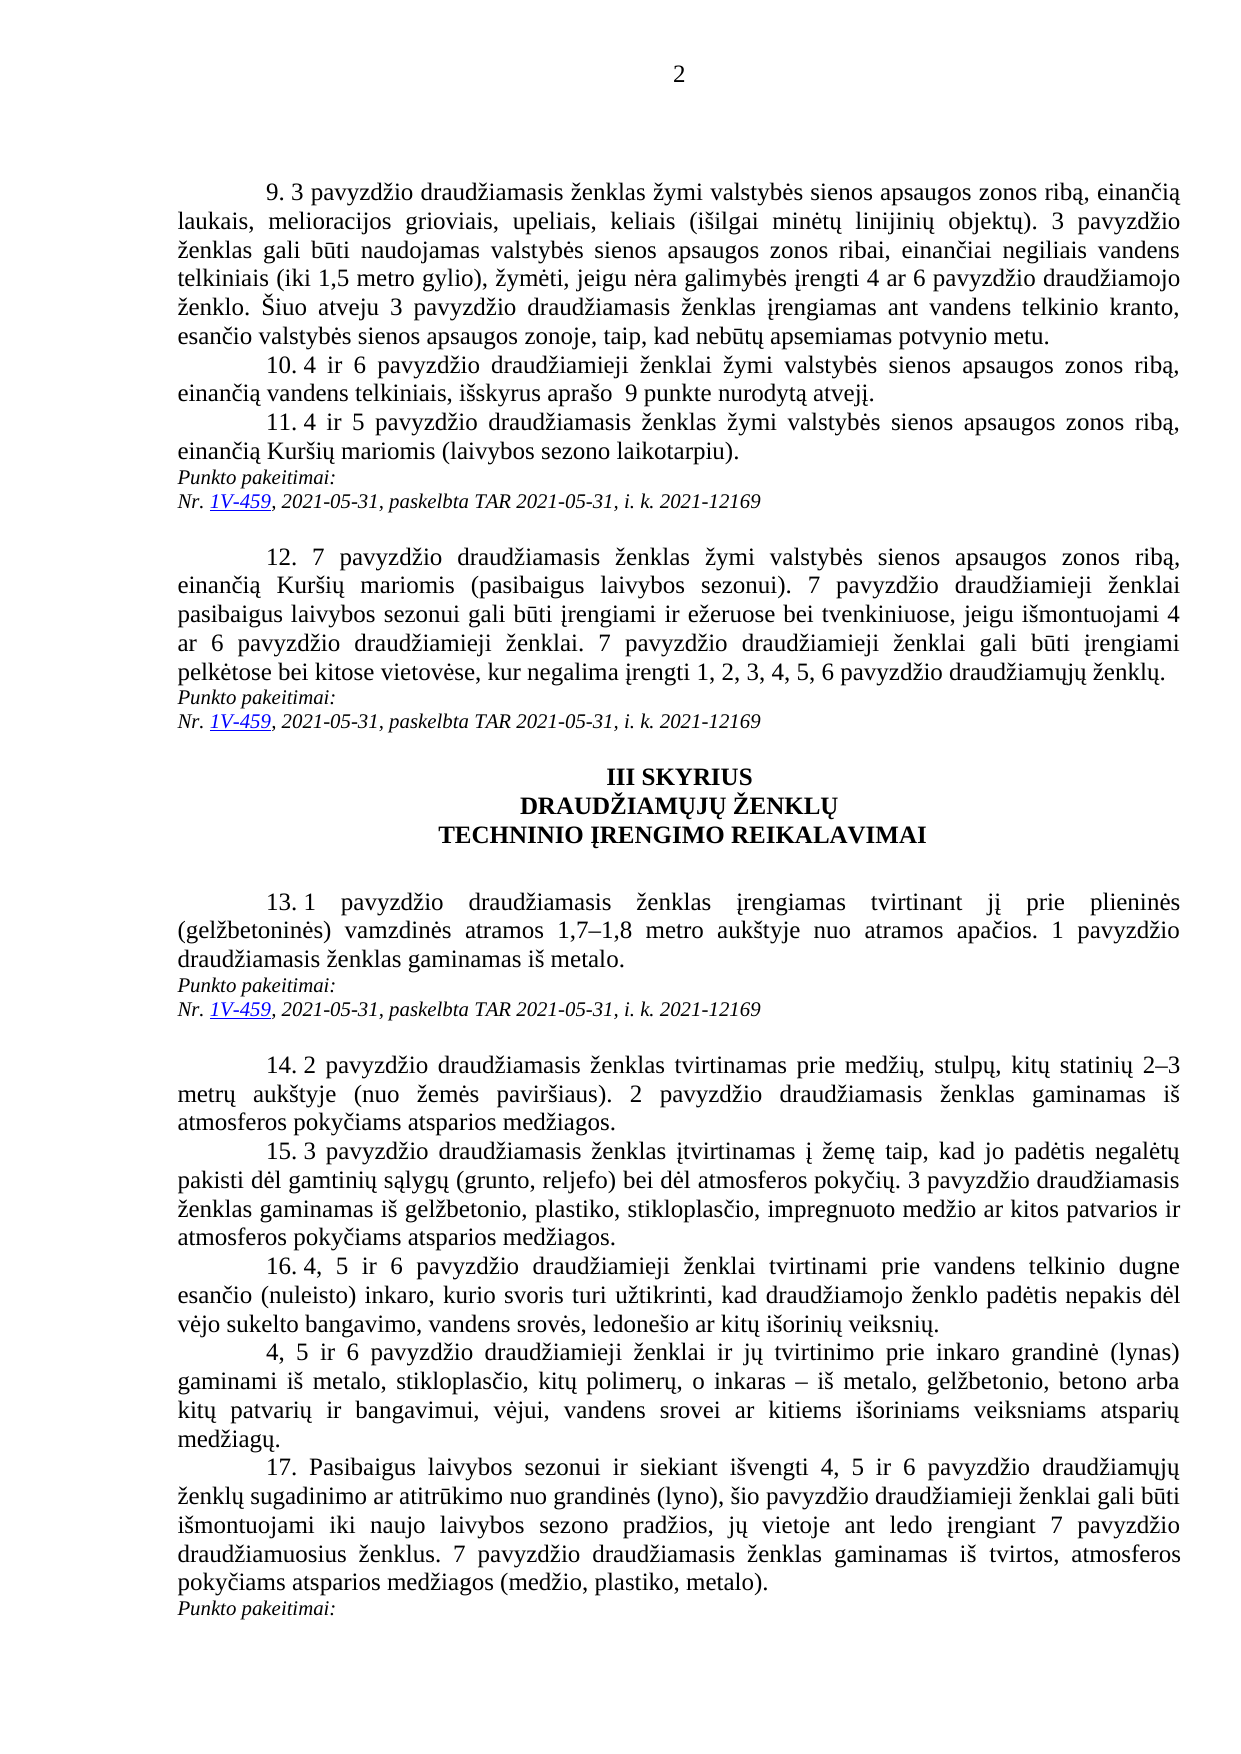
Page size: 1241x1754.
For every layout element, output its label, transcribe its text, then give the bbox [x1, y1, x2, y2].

text 15. 3 pavyzdžio draudžiamasis ženklas įtvirtinamas į žemę taip, kad jo padėtis negalėtų pakisti dėl gamtinių sąlygų (grunto, reljefo) bei dėl atmosferos pokyčių. 3 pavyzdžio draudžiamasis ženklas gaminamas iš gelžbetonio, plastiko, stikloplasčio, impregnuoto medžio ar kitos patvarios ir atmosferos pokyčiams atsparios medžiagos. [177, 1136, 1181, 1251]
text Punkto pakeitimai: [177, 685, 1181, 709]
text Nr. 1V-459, 2021-05-31, paskelbta TAR 2021-05-31, i. k. 2021-12169 [177, 709, 1181, 733]
text Punkto pakeitimai: [177, 973, 1181, 997]
text Draudžiamųjų ženklų [177, 791, 1181, 820]
text 14. 2 pavyzdžio draudžiamasis ženklas tvirtinamas prie medžių, stulpų, kitų statinių 2–3 metrų aukštyje (nuo žemės paviršiaus). 2 pavyzdžio draudžiamasis ženklas gaminamas iš atmosferos pokyčiams atsparios medžiagos. [177, 1050, 1181, 1136]
text Punkto pakeitimai: [177, 465, 1181, 489]
text 9. 3 pavyzdžio draudžiamasis ženklas žymi valstybės sienos apsaugos zonos ribą, einančią laukais, melioracijos grioviais, upeliais, keliais (išilgai minėtų linijinių objektų). 3 pavyzdžio ženklas gali būti naudojamas valstybės sienos apsaugos zonos ribai, einančiai negiliais vandens telkiniais (iki 1,5 metro gylio), žymėti, jeigu nėra galimybės įrengti 4 ar 6 pavyzdžio draudžiamojo ženklo. Šiuo atveju 3 pavyzdžio draudžiamasis ženklas įrengiamas ant vandens telkinio kranto, esančio valstybės sienos apsaugos zonoje, taip, kad nebūtų apsemiamas potvynio metu. [177, 177, 1181, 350]
text 13. 1 pavyzdžio draudžiamasis ženklas įrengiamas tvirtinant jį prie plieninės (gelžbetoninės) vamzdinės atramos 1,7–1,8 metro aukštyje nuo atramos apačios. 1 pavyzdžio draudžiamasis ženklas gaminamas iš metalo. [177, 887, 1181, 973]
text Nr. 1V-459, 2021-05-31, paskelbta TAR 2021-05-31, i. k. 2021-12169 [177, 997, 1181, 1021]
text Nr. 1V-459, 2021-05-31, paskelbta TAR 2021-05-31, i. k. 2021-12169 [177, 489, 1181, 513]
text 11. 4 ir 5 pavyzdžio draudžiamasis ženklas žymi valstybės sienos apsaugos zonos ribą, einančią Kuršių mariomis (laivybos sezono laikotarpiu). [177, 407, 1181, 465]
text 10. 4 ir 6 pavyzdžio draudžiamieji ženklai žymi valstybės sienos apsaugos zonos ribą, einančią vandens telkiniais, išskyrus aprašo 9 punkte nurodytą atvejį. [177, 350, 1181, 407]
text 12. 7 pavyzdžio draudžiamasis ženklas žymi valstybės sienos apsaugos zonos ribą, einančią Kuršių mariomis (pasibaigus laivybos sezonui). 7 pavyzdžio draudžiamieji ženklai pasibaigus laivybos sezonui gali būti įrengiami ir ežeruose bei tvenkiniuose, jeigu išmontuojami 4 ar 6 pavyzdžio draudžiamieji ženklai. 7 pavyzdžio draudžiamieji ženklai gali būti įrengiami pelkėtose bei kitose vietovėse, kur negalima įrengti 1, 2, 3, 4, 5, 6 pavyzdžio draudžiamųjų ženklų. [177, 542, 1181, 685]
text Punkto pakeitimai: [177, 1596, 1181, 1620]
text 17. Pasibaigus laivybos sezonui ir siekiant išvengti 4, 5 ir 6 pavyzdžio draudžiamųjų ženklų sugadinimo ar atitrūkimo nuo grandinės (lyno), šio pavyzdžio draudžiamieji ženklai gali būti išmontuojami iki naujo laivybos sezono pradžios, jų vietoje ant ledo įrengiant 7 pavyzdžio draudžiamuosius ženklus. 7 pavyzdžio draudžiamasis ženklas gaminamas iš tvirtos, atmosferos pokyčiams atsparios medžiagos (medžio, plastiko, metalo). [177, 1452, 1181, 1596]
text III skyrius [177, 762, 1181, 791]
text 4, 5 ir 6 pavyzdžio draudžiamieji ženklai ir jų tvirtinimo prie inkaro grandinė (lynas) gaminami iš metalo, stikloplasčio, kitų polimerų, o inkaras – iš metalo, gelžbetonio, betono arba kitų patvarių ir bangavimui, vėjui, vandens srovei ar kitiems išoriniams veiksniams atsparių medžiagų. [177, 1337, 1181, 1452]
text techninio įrengimo reikalavimai [177, 820, 1181, 848]
text 16. 4, 5 ir 6 pavyzdžio draudžiamieji ženklai tvirtinami prie vandens telkinio dugne esančio (nuleisto) inkaro, kurio svoris turi užtikrinti, kad draudžiamojo ženklo padėtis nepakis dėl vėjo sukelto bangavimo, vandens srovės, ledonešio ar kitų išorinių veiksnių. [177, 1251, 1181, 1337]
